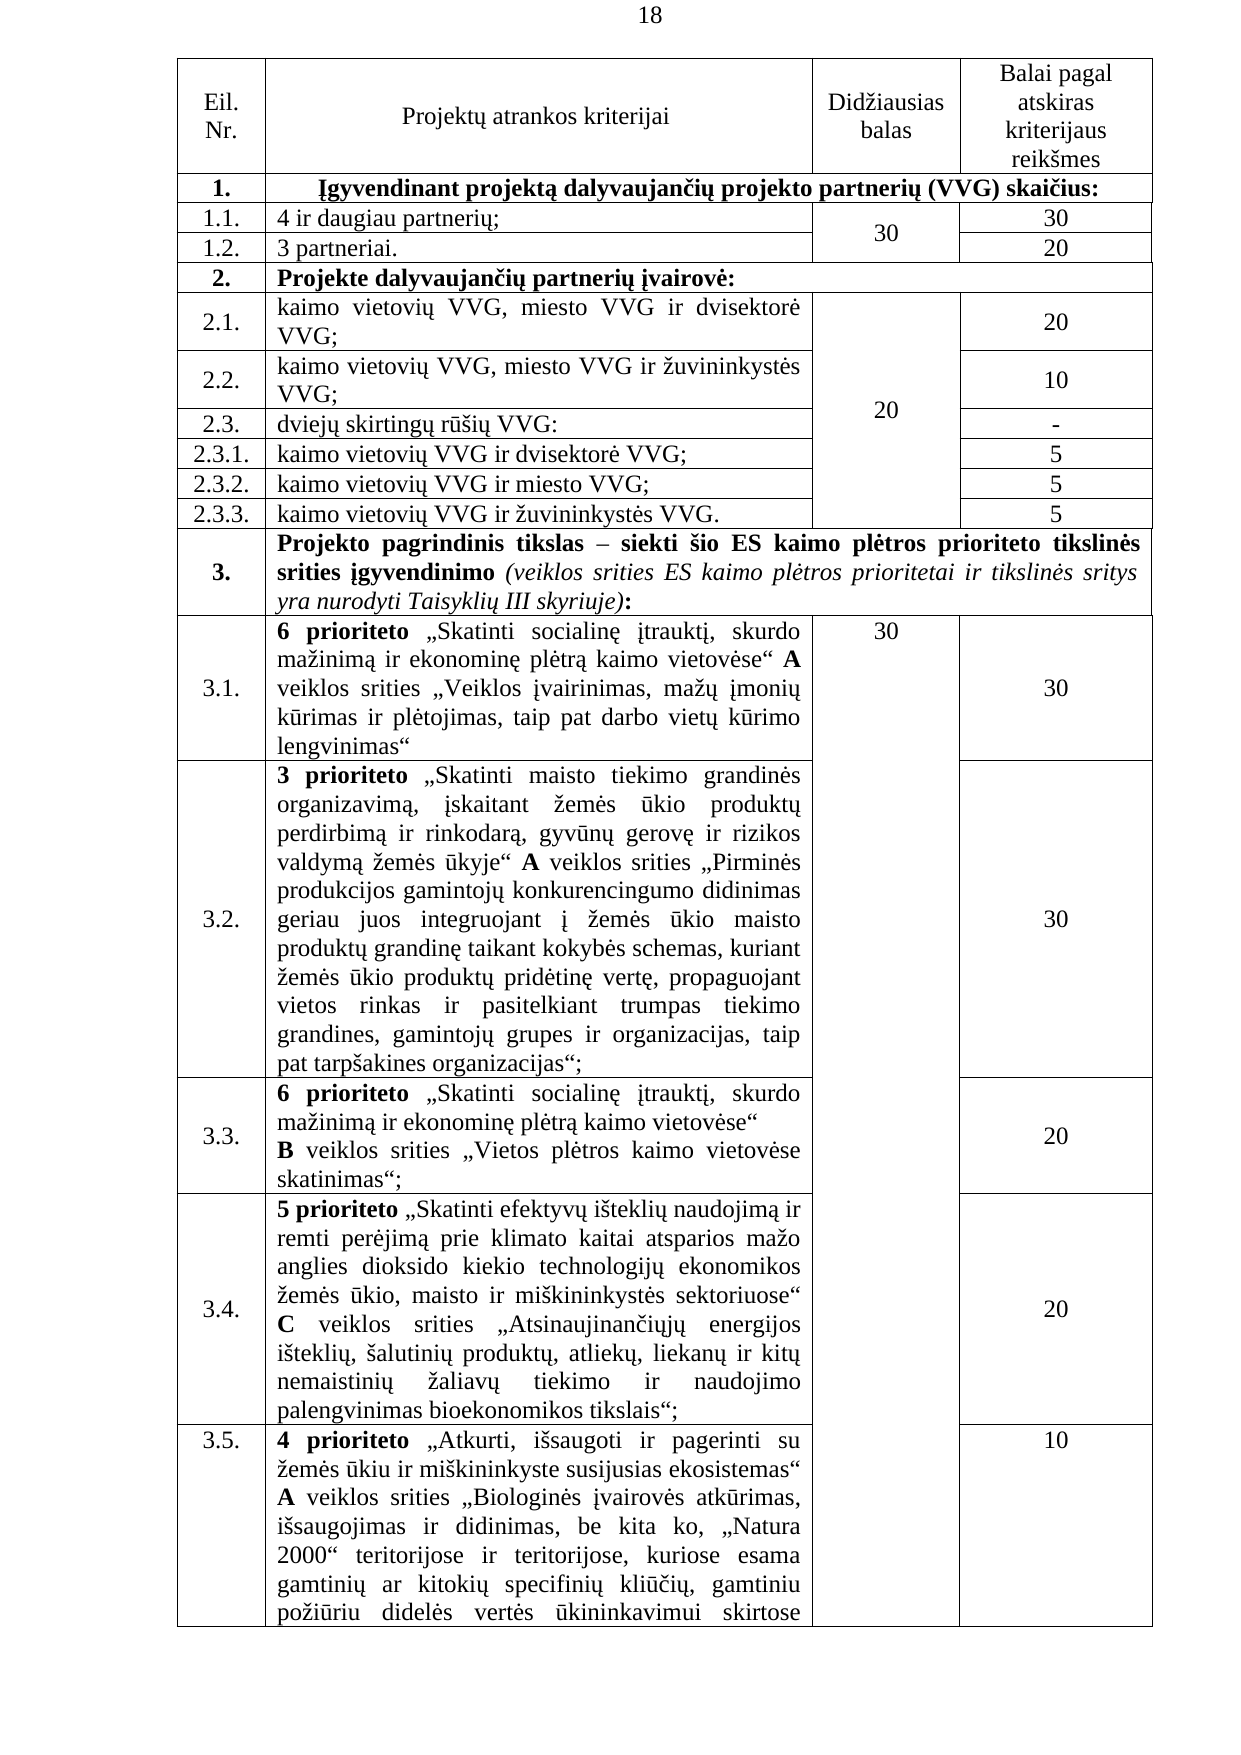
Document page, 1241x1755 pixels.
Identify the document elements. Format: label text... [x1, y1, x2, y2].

table_cell 20 [960, 1078, 1152, 1193]
table_cell 20 [961, 293, 1152, 350]
table_cell Projekto pagrindinis tikslas – siekti šio ES kaimo plėtros prioriteto tikslinės srities įgyvendinimo (veiklos srities ES kaimo plėtros prioritetai ir tikslinės sritys yra nurodyti Taisyklių III skyriuje): [266, 529, 1151, 615]
table_cell 3.4. [178, 1194, 265, 1424]
table_cell 2.2. [178, 351, 265, 408]
table_cell kaimo vietovių VVG, miesto VVG ir žuvininkystės VVG; [266, 351, 812, 408]
table_cell 4 ir daugiau partnerių; [266, 203, 812, 232]
table_cell 3 prioriteto „Skatinti maisto tiekimo grandinės organizavimą, įskaitant žemės ūkio produktų perdirbimą ir rinkodarą, gyvūnų gerovę ir rizikos valdymą žemės ūkyje“ A veiklos srities „Pirminės produkcijos gamintojų konkurencingumo didinimas geriau juos integruojant į žemės ūkio maisto produktų grandinę taikant kokybės schemas, kuriant žemės ūkio produktų pridėtinę vertę, propaguojant vietos rinkas ir pasitelkiant trumpas tiekimo grandines, gamintojų grupes ir organizacijas, taip pat tarpšakines organizacijas“; [266, 761, 812, 1077]
table_cell 10 [960, 1425, 1152, 1626]
table_cell Įgyvendinant projektą dalyvaujančių projekto partnerių (VVG) skaičius: [266, 174, 1152, 202]
table_cell 4 prioriteto „Atkurti, išsaugoti ir pagerinti su žemės ūkiu ir miškininkyste susijusias ekosistemas“ A veiklos srities „Biologinės įvairovės atkūrimas, išsaugojimas ir didinimas, be kita ko, „Natura 2000“ teritorijose ir teritorijose, kuriose esama gamtinių ar kitokių specifinių kliūčių, gamtiniu požiūriu didelės vertės ūkininkavimui skirtose [266, 1425, 812, 1626]
table_cell 30 [813, 203, 959, 262]
table_cell kaimo vietovių VVG ir dvisektorė VVG; [266, 439, 812, 468]
table_cell 20 [813, 293, 960, 527]
table_header Balai pagal atskiras kriterijaus reikšmes [961, 59, 1152, 173]
table_cell 5 prioriteto „Skatinti efektyvų išteklių naudojimą ir remti perėjimą prie klimato kaitai atsparios mažo anglies dioksido kiekio technologijų ekonomikos žemės ūkio, maisto ir miškininkystės sektoriuose“ C veiklos srities „Atsinaujinančiųjų energijos išteklių, šalutinių produktų, atliekų, liekanų ir kitų nemaistinių žaliavų tiekimo ir naudojimo palengvinimas bioekonomikos tikslais“; [266, 1194, 812, 1424]
table_cell 5 [961, 499, 1152, 527]
table_cell 30 [960, 203, 1151, 232]
table_cell 30 [813, 616, 959, 1626]
table_cell 3.2. [178, 761, 265, 1077]
table_cell 10 [961, 351, 1152, 408]
table_cell 1. [178, 174, 265, 202]
table_cell 1.2. [178, 233, 265, 262]
table_cell 6 prioriteto „Skatinti socialinę įtrauktį, skurdo mažinimą ir ekonominę plėtrą kaimo vietovėse“ B veiklos srities „Vietos plėtros kaimo vietovėse skatinimas“; [266, 1078, 812, 1193]
table_cell 5 [961, 469, 1152, 498]
table_cell dviejų skirtingų rūšių VVG: [266, 409, 812, 438]
table_cell - [961, 409, 1152, 438]
table_cell 30 [960, 761, 1152, 1077]
table_cell kaimo vietovių VVG ir žuvininkystės VVG. [266, 499, 812, 527]
table_cell 3.1. [178, 616, 265, 759]
table_cell 2.3.1. [178, 439, 265, 468]
table_cell 3.5. [178, 1425, 265, 1626]
table_header Didžiausias balas [813, 59, 960, 173]
table_cell 6 prioriteto „Skatinti socialinę įtrauktį, skurdo mažinimą ir ekonominę plėtrą kaimo vietovėse“ A veiklos srities „Veiklos įvairinimas, mažų įmonių kūrimas ir plėtojimas, taip pat darbo vietų kūrimo lengvinimas“ [266, 616, 812, 759]
table_cell 2.1. [178, 293, 265, 350]
table_cell 2. [178, 263, 265, 292]
table_cell Projekte dalyvaujančių partnerių įvairovė: [266, 263, 1152, 292]
table_cell 2.3. [178, 409, 265, 438]
table_header Eil. Nr. [178, 59, 265, 173]
table_cell 20 [960, 233, 1151, 262]
table_cell 5 [961, 439, 1152, 468]
table_cell kaimo vietovių VVG ir miesto VVG; [266, 469, 812, 498]
table_cell kaimo vietovių VVG, miesto VVG ir dvisektorė VVG; [266, 293, 812, 350]
table_cell 30 [960, 616, 1152, 759]
table_cell 20 [960, 1194, 1152, 1424]
table_cell 2.3.3. [178, 499, 265, 527]
table_cell 3.3. [178, 1078, 265, 1193]
table_cell 2.3.2. [178, 469, 265, 498]
table_cell 3 partneriai. [266, 233, 812, 262]
table_header Projektų atrankos kriterijai [266, 59, 812, 173]
table_cell 1.1. [178, 203, 265, 232]
table_cell 3. [178, 529, 265, 615]
